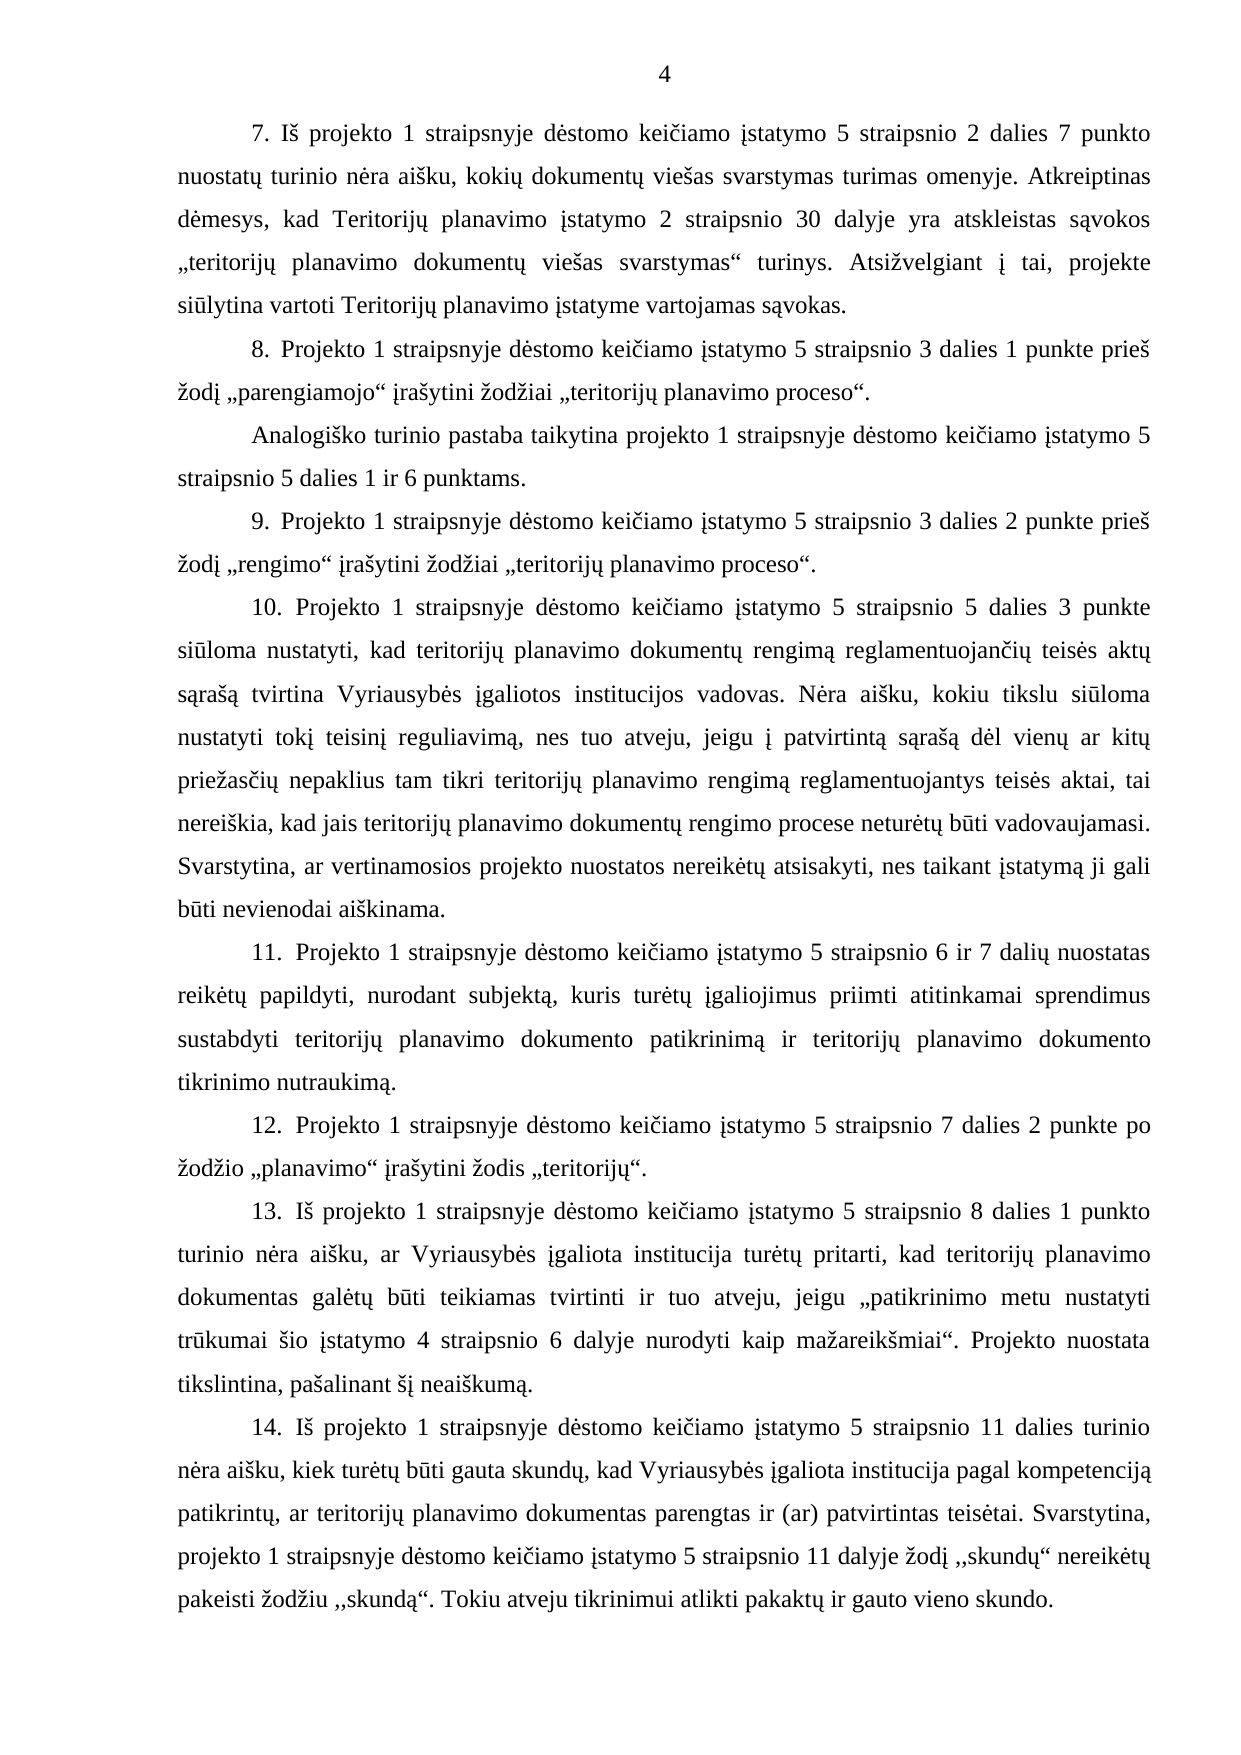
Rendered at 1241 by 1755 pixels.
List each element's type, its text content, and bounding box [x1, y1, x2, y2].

list Projekto 1 straipsnyje dėstomo keičiamo įstatymo 5 straipsnio 3 dalies 1 punkte prieš žodį „parengiamojo“ įrašytini žodžiai „teritorijų planavimo proceso“. [177, 334, 1152, 406]
list Projekto 1 straipsnyje dėstomo keičiamo įstatymo 5 straipsnio 3 dalies 2 punkte prieš žodį „rengimo“ įrašytini žodžiai „teritorijų planavimo proceso“. [177, 506, 1152, 578]
list Projekto 1 straipsnyje dėstomo keičiamo įstatymo 5 straipsnio 6 ir 7 dalių nuostatas reikėtų papildyti, nurodant subjektą, kuris turėtų įgaliojimus priimti atitinkamai sprendimus sustabdyti teritorijų planavimo dokumento patikrinimą ir teritorijų planavimo dokumento tikrinimo nutraukimą. [177, 937, 1152, 1096]
list Projekto 1 straipsnyje dėstomo keičiamo įstatymo 5 straipsnio 5 dalies 3 punkte siūloma nustatyti, kad teritorijų planavimo dokumentų rengimą reglamentuojančių teisės aktų sąrašą tvirtina Vyriausybės įgaliotos institucijos vadovas. Nėra aišku, kokiu tikslu siūloma nustatyti tokį teisinį reguliavimą, nes tuo atveju, jeigu į patvirtintą sąrašą dėl vienų ar kitų priežasčių nepaklius tam tikri teritorijų planavimo rengimą reglamentuojantys teisės aktai, tai nereiškia, kad jais teritorijų planavimo dokumentų rengimo procese neturėtų būti vadovaujamasi. Svarstytina, ar vertinamosios projekto nuostatos nereikėtų atsisakyti, nes taikant įstatymą ji gali būti nevienodai aiškinama. [177, 592, 1152, 923]
list Iš projekto 1 straipsnyje dėstomo keičiamo įstatymo 5 straipsnio 8 dalies 1 punkto turinio nėra aišku, ar Vyriausybės įgaliota institucija turėtų pritarti, kad teritorijų planavimo dokumentas galėtų būti teikiamas tvirtinti ir tuo atveju, jeigu „patikrinimo metu nustatyti trūkumai šio įstatymo 4 straipsnio 6 dalyje nurodyti kaip mažareikšmiai“. Projekto nuostata tikslintina, pašalinant šį neaiškumą. [177, 1196, 1152, 1397]
list Projekto 1 straipsnyje dėstomo keičiamo įstatymo 5 straipsnio 7 dalies 2 punkte po žodžio „planavimo“ įrašytini žodis „teritorijų“. [177, 1110, 1152, 1182]
list Analogiško turinio pastaba taikytina projekto 1 straipsnyje dėstomo keičiamo įstatymo 5 straipsnio 5 dalies 1 ir 6 punktams. [177, 420, 1152, 492]
list Iš projekto 1 straipsnyje dėstomo keičiamo įstatymo 5 straipsnio 11 dalies turinio nėra aišku, kiek turėtų būti gauta skundų, kad Vyriausybės įgaliota institucija pagal kompetenciją patikrintų, ar teritorijų planavimo dokumentas parengtas ir (ar) patvirtintas teisėtai. Svarstytina, projekto 1 straipsnyje dėstomo keičiamo įstatymo 5 straipsnio 11 dalyje žodį ,,skundų“ nereikėtų pakeisti žodžiu ,,skundą“. Tokiu atveju tikrinimui atlikti pakaktų ir gauto vieno skundo. [177, 1412, 1152, 1613]
list Iš projekto 1 straipsnyje dėstomo keičiamo įstatymo 5 straipsnio 2 dalies 7 punkto nuostatų turinio nėra aišku, kokių dokumentų viešas svarstymas turimas omenyje. Atkreiptinas dėmesys, kad Teritorijų planavimo įstatymo 2 straipsnio 30 dalyje yra atskleistas sąvokos „teritorijų planavimo dokumentų viešas svarstymas“ turinys. Atsižvelgiant į tai, projekte siūlytina vartoti Teritorijų planavimo įstatyme vartojamas sąvokas. [177, 118, 1152, 319]
